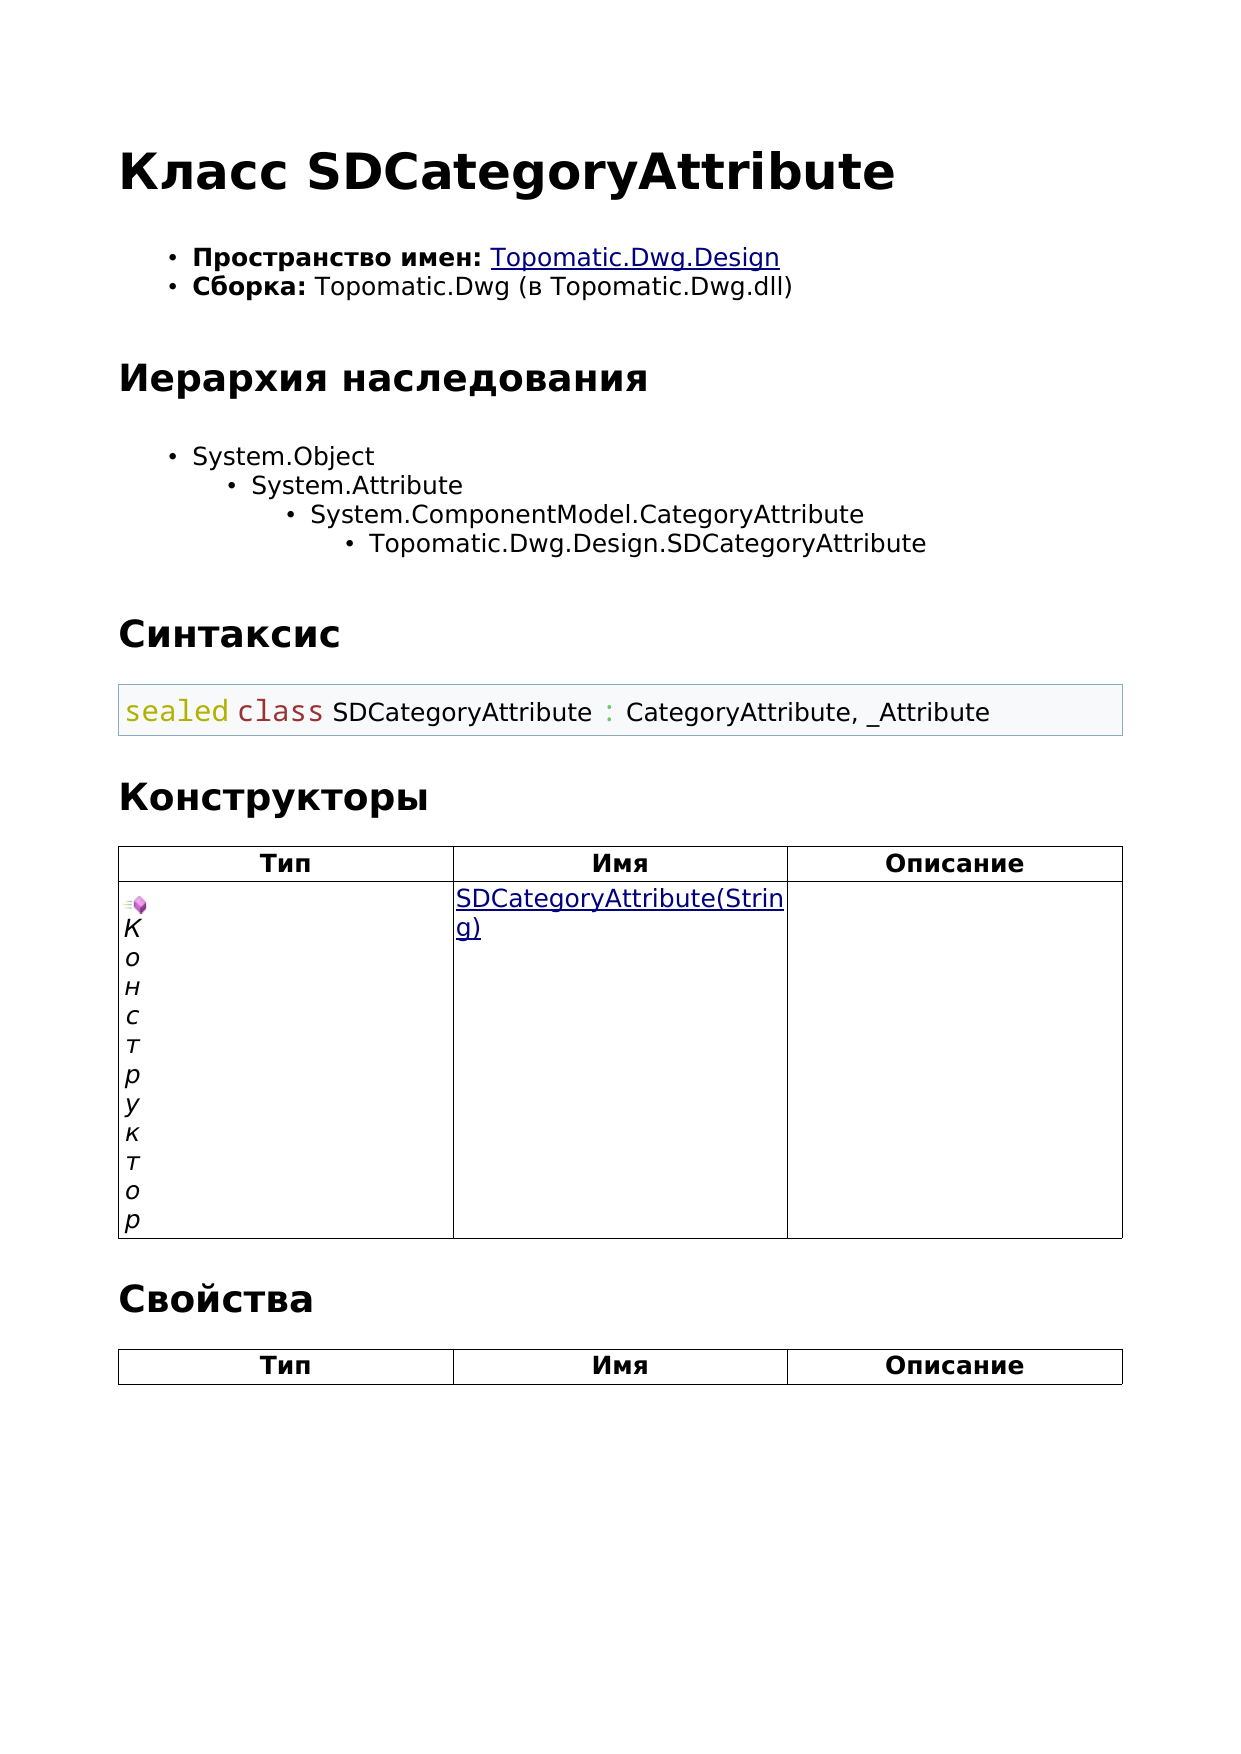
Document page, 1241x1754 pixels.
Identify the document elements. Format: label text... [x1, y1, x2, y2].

table_header sealed class SDCategoryAttribute : CategoryAttribute, _Attribute [119, 685, 1122, 735]
picture [121, 896, 147, 914]
subtitle Класс SDCategoryAttribute [118, 143, 1122, 201]
list System.Object [177, 442, 1122, 471]
list Пространство имен: Topomatic.Dwg.Design [177, 243, 1122, 272]
subtitle Иерархия наследования [118, 356, 1122, 400]
list System.ComponentModel.CategoryAttribute [295, 500, 1122, 529]
table_header Описание [788, 1350, 1122, 1384]
table_cell SDCategoryAttribute(String) [454, 882, 787, 1238]
table_cell [119, 882, 453, 1238]
list Topomatic.Dwg.Design.SDCategoryAttribute [354, 529, 1122, 558]
table_header Имя [454, 847, 787, 881]
table_header Тип [119, 847, 453, 881]
table_header Описание [788, 847, 1122, 881]
table_header Тип [119, 1350, 453, 1384]
subtitle Конструкторы [118, 775, 1122, 819]
table_header Имя [454, 1350, 787, 1384]
list Сборка: Topomatic.Dwg (в Topomatic.Dwg.dll) [177, 272, 1122, 302]
subtitle Свойства [118, 1278, 1122, 1321]
list System.Attribute [236, 471, 1122, 500]
table_cell [788, 882, 1122, 1238]
subtitle Синтаксис [118, 613, 1122, 657]
